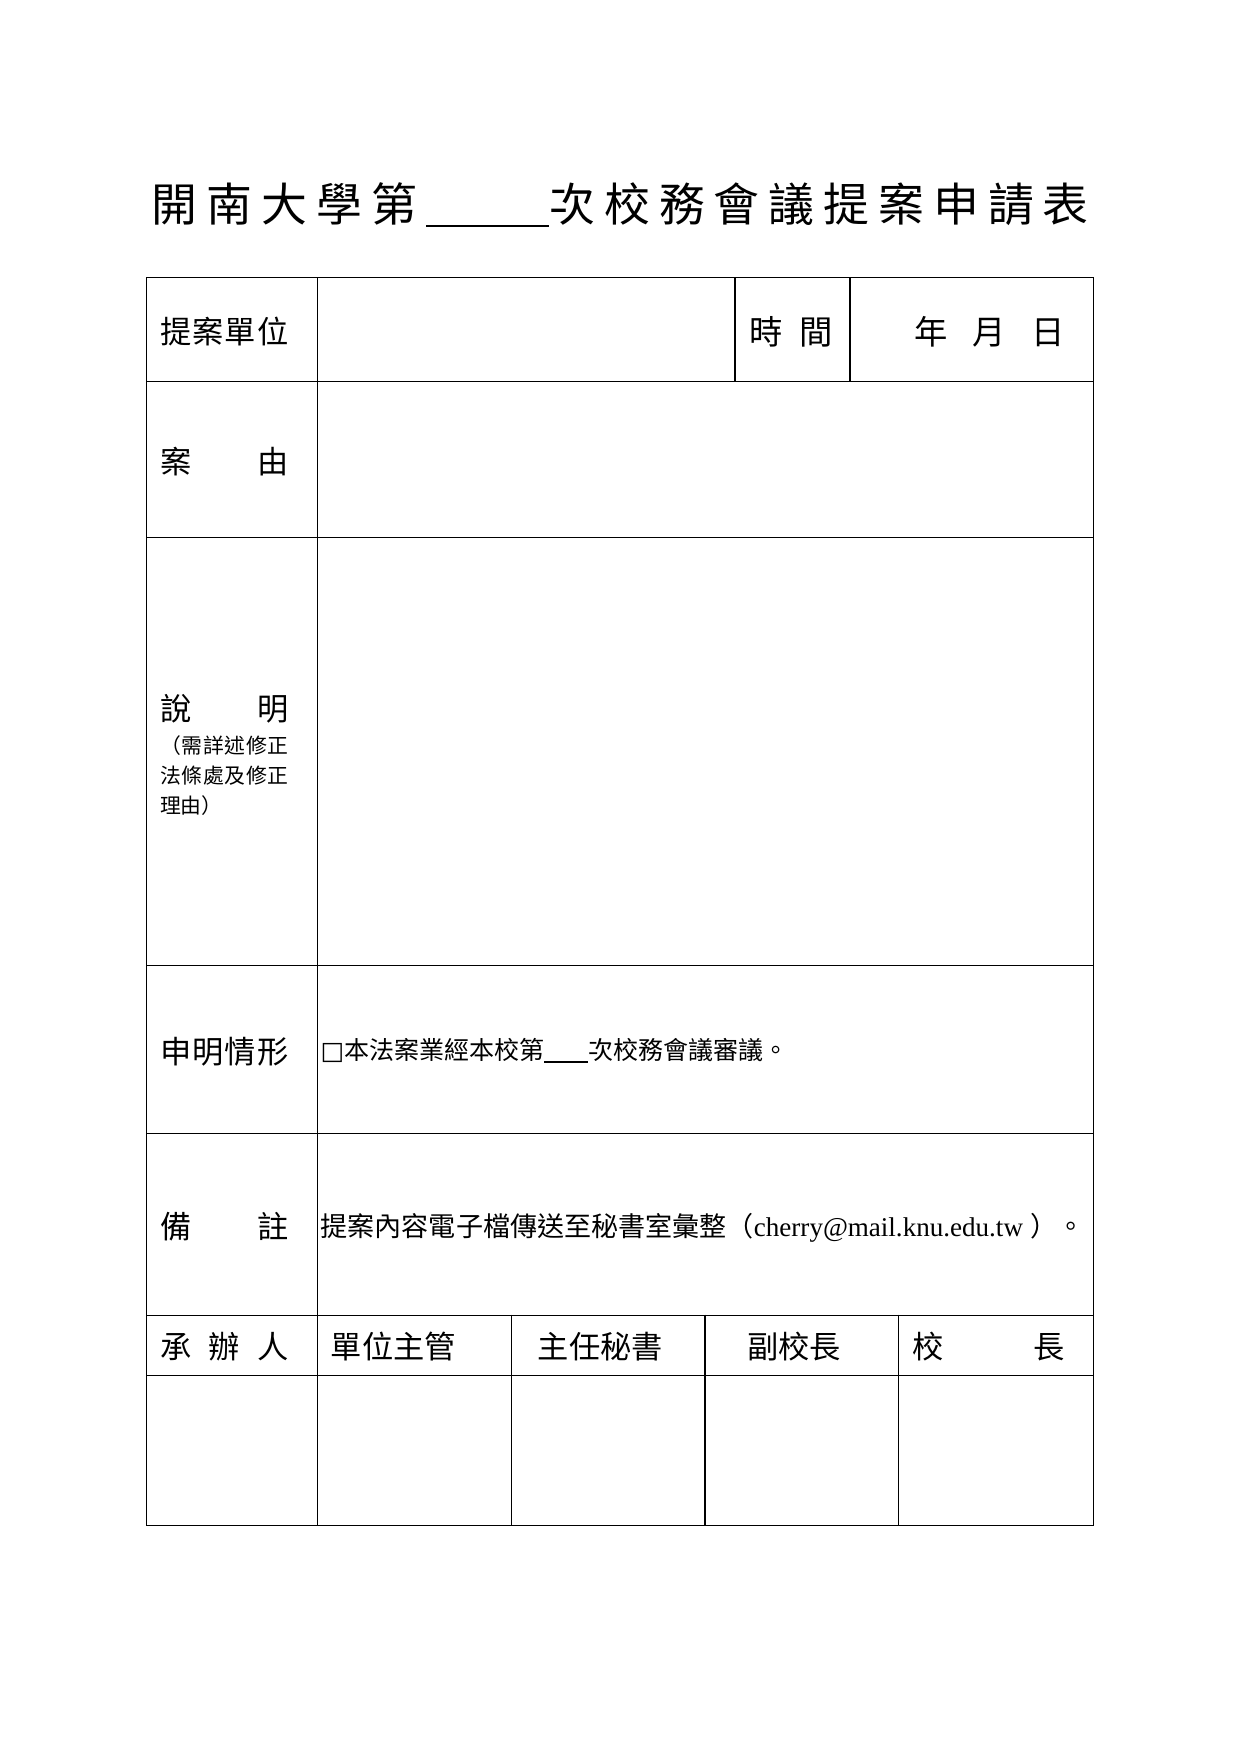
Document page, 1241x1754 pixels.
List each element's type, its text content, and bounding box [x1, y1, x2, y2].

table_header 提案單位 [147, 278, 317, 381]
table_cell 案由 [147, 382, 317, 537]
table_cell 備註 [147, 1134, 317, 1314]
table_cell 副校長 [706, 1316, 898, 1374]
table_cell 申明情形 [147, 966, 317, 1133]
table_cell 主任秘書 [512, 1316, 704, 1374]
table_header [318, 278, 734, 381]
text 開南大學第 次校務會議提案申請表 [151, 164, 1089, 239]
table_cell [318, 538, 1093, 965]
table_header 時間 [736, 278, 849, 381]
table_header 年 月 日 [851, 278, 1093, 381]
table_cell 承辦人 [147, 1316, 317, 1374]
table_cell [512, 1376, 704, 1524]
table_cell 單位主管 [318, 1316, 511, 1374]
table_cell [899, 1376, 1093, 1524]
table_cell [147, 1376, 317, 1524]
table_cell 提案內容電子檔傳送至秘書室彙整（cherry@mail.knu.edu.tw ）。 [318, 1134, 1093, 1314]
table_cell [318, 382, 1093, 537]
table_cell 說明 （需詳述修正法條處及修正理由） [147, 538, 317, 965]
table_cell 校長 [899, 1316, 1093, 1374]
table_cell [706, 1376, 898, 1524]
table_cell □本法案業經本校第 次校務會議審議。 [318, 966, 1093, 1133]
table_cell [318, 1376, 511, 1524]
